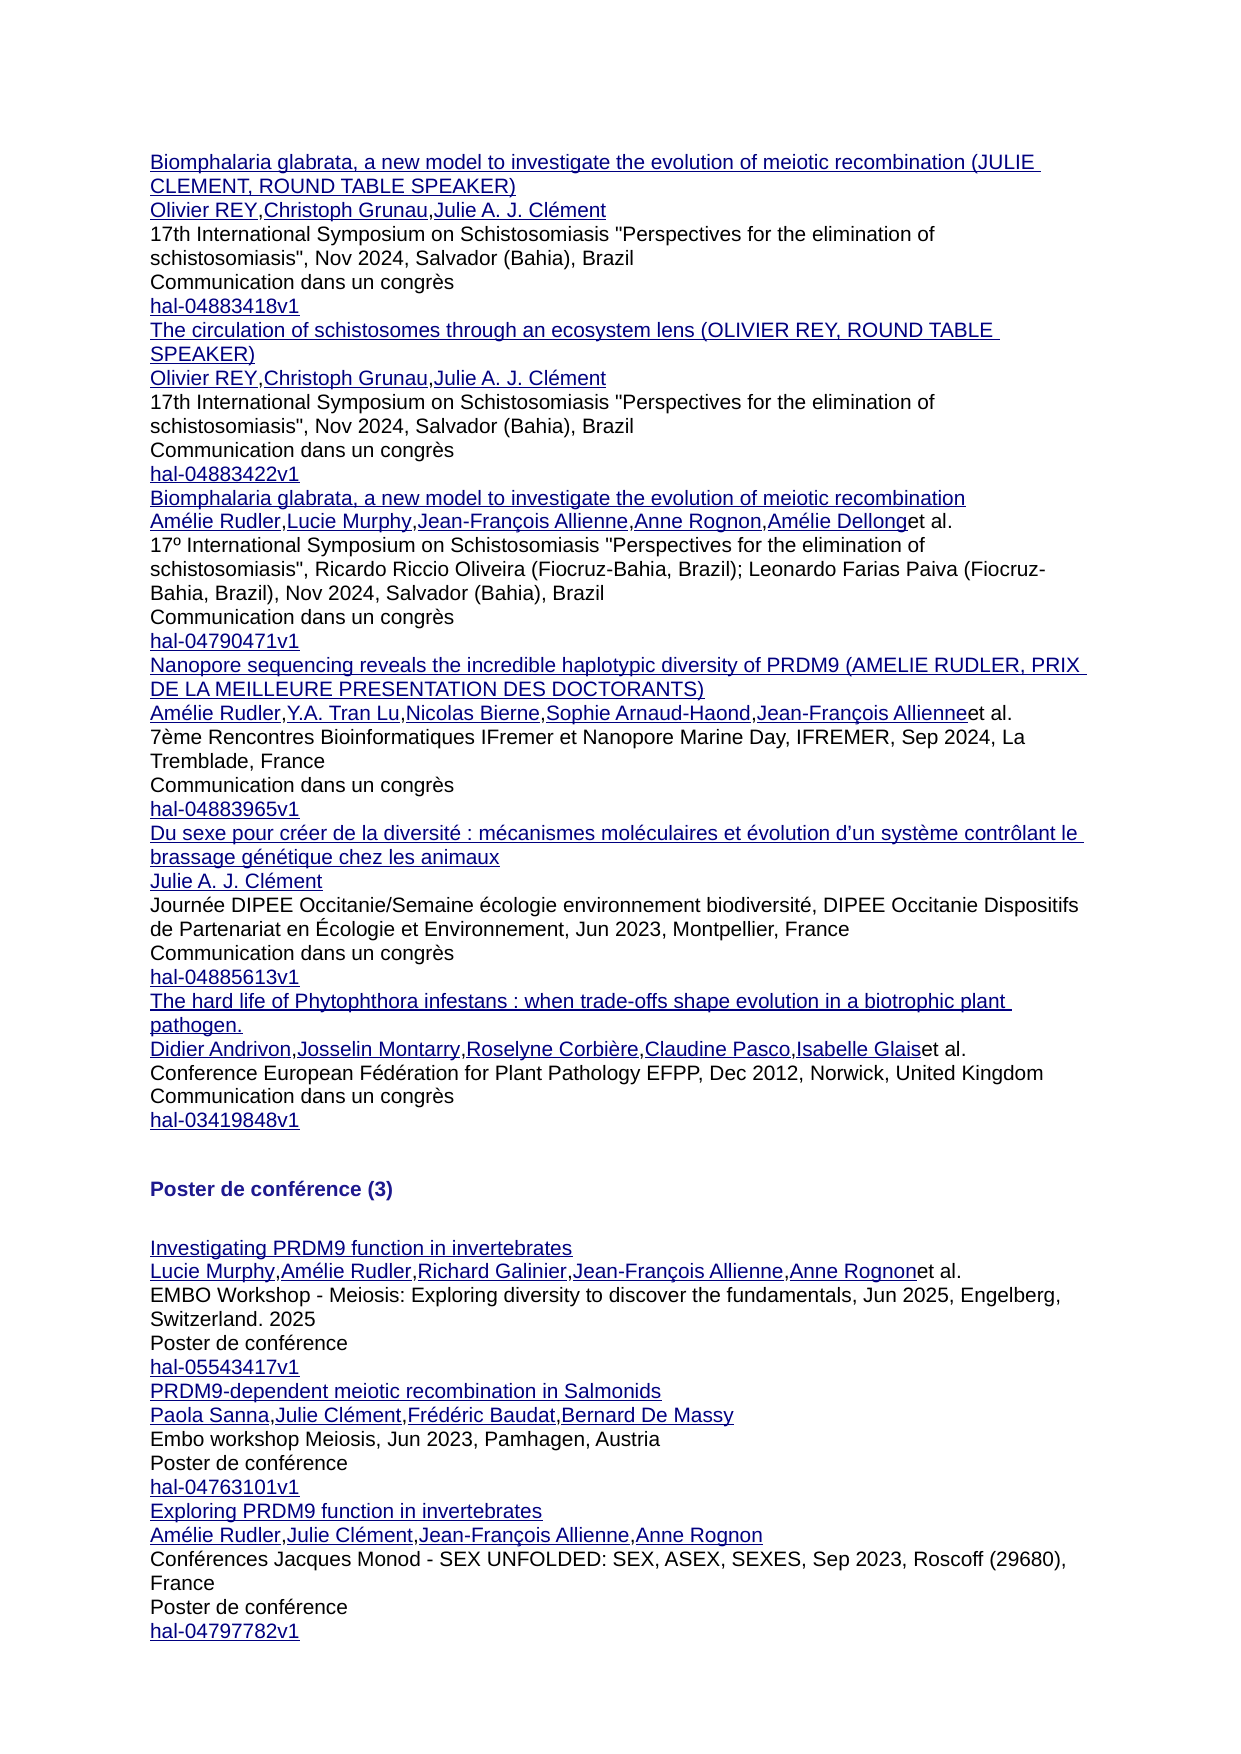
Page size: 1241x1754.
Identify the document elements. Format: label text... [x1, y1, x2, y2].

table_cell Biomphalaria glabrata, a new model to investigate the evolution of meiotic recombination (JULIE CLEMENT, ROUND TABLE SPEAKER) Olivier REY,Christoph Grunau,Julie A. J. Clément 17th International Symposium on Schistosomiasis "Perspectives for the elimination of schistosomiasis", Nov 2024, Salvador (Bahia), Brazil Communication dans un congrès hal-04883418v1 [150, 150, 1090, 318]
table_cell Biomphalaria glabrata, a new model to investigate the evolution of meiotic recombination Amélie Rudler,Lucie Murphy,Jean-François Allienne,Anne Rognon,Amélie Dellonget al. 17º International Symposium on Schistosomiasis "Perspectives for the elimination of schistosomiasis", Ricardo Riccio Oliveira (Fiocruz-Bahia, Brazil); Leonardo Farias Paiva (Fiocruz-Bahia, Brazil), Nov 2024, Salvador (Bahia), Brazil Communication dans un congrès hal-04790471v1 [150, 485, 1090, 653]
table_cell The hard life of Phytophthora infestans : when trade-offs shape evolution in a biotrophic plant pathogen. Didier Andrivon,Josselin Montarry,Roselyne Corbière,Claudine Pasco,Isabelle Glaiset al. Conference European Fédération for Plant Pathology EFPP, Dec 2012, Norwick, United Kingdom Communication dans un congrès hal-03419848v1 [150, 989, 1090, 1132]
subtitle Poster de conférence (3) [150, 1177, 1090, 1201]
table_cell The circulation of schistosomes through an ecosystem lens (OLIVIER REY, ROUND TABLE SPEAKER) Olivier REY,Christoph Grunau,Julie A. J. Clément 17th International Symposium on Schistosomiasis "Perspectives for the elimination of schistosomiasis", Nov 2024, Salvador (Bahia), Brazil Communication dans un congrès hal-04883422v1 [150, 318, 1090, 485]
table_cell PRDM9-dependent meiotic recombination in Salmonids Paola Sanna,Julie Clément,Frédéric Baudat,Bernard De Massy Embo workshop Meiosis, Jun 2023, Pamhagen, Austria Poster de conférence hal-04763101v1 [150, 1379, 1090, 1499]
table_cell Du sexe pour créer de la diversité : mécanismes moléculaires et évolution d’un système contrôlant le brassage génétique chez les animaux Julie A. J. Clément Journée DIPEE Occitanie/Semaine écologie environnement biodiversité, DIPEE Occitanie Dispositifs de Partenariat en Écologie et Environnement, Jun 2023, Montpellier, France Communication dans un congrès hal-04885613v1 [150, 821, 1090, 988]
table_header Investigating PRDM9 function in invertebrates Lucie Murphy,Amélie Rudler,Richard Galinier,Jean-François Allienne,Anne Rognonet al. EMBO Workshop - Meiosis: Exploring diversity to discover the fundamentals, Jun 2025, Engelberg, Switzerland. 2025 Poster de conférence hal-05543417v1 [150, 1235, 1090, 1379]
table_cell Nanopore sequencing reveals the incredible haplotypic diversity of PRDM9 (AMELIE RUDLER, PRIX DE LA MEILLEURE PRESENTATION DES DOCTORANTS) Amélie Rudler,Y.A. Tran Lu,Nicolas Bierne,Sophie Arnaud-Haond,Jean-François Allienneet al. 7ème Rencontres Bioinformatiques IFremer et Nanopore Marine Day, IFREMER, Sep 2024, La Tremblade, France Communication dans un congrès hal-04883965v1 [150, 653, 1090, 821]
table_cell Exploring PRDM9 function in invertebrates Amélie Rudler,Julie Clément,Jean-François Allienne,Anne Rognon Conférences Jacques Monod - SEX UNFOLDED: SEX, ASEX, SEXES, Sep 2023, Roscoff (29680), France Poster de conférence hal-04797782v1 [150, 1499, 1090, 1643]
